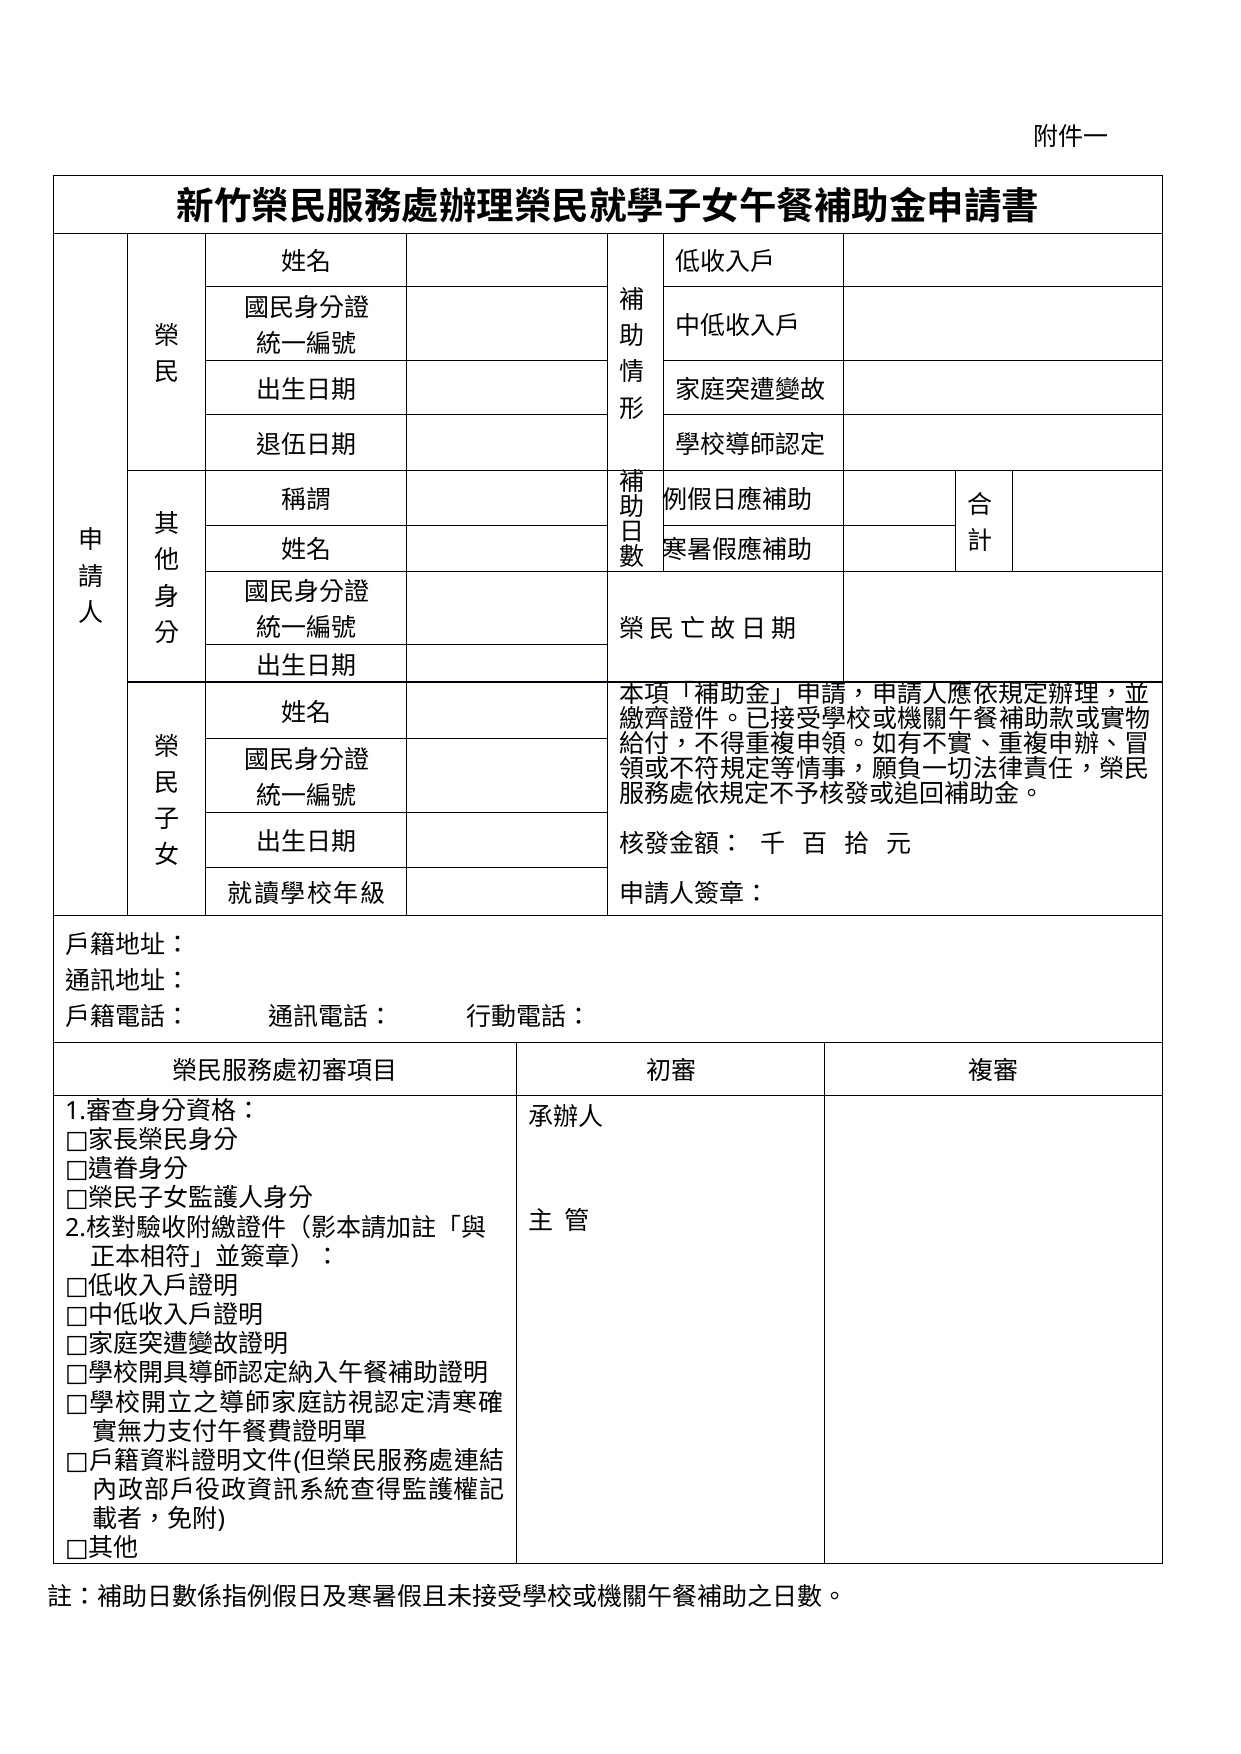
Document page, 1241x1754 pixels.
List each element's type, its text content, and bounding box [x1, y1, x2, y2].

table_cell 例假日應補助 [664, 471, 843, 524]
table_cell 國民身分證 統一編號 [206, 287, 406, 359]
table_cell [844, 415, 1162, 469]
table_cell 中低收入戶 [664, 287, 843, 359]
table_cell [407, 739, 607, 812]
text 註：補助日數係指例假日及寒暑假且未接受學校或機關午餐補助之日數。 [47, 1564, 1087, 1616]
table_cell 本項「補助金」申請，申請人應依規定辦理，並繳齊證件。已接受學校或機關午餐補助款或實物給付，不得重複申領。如有不實、重複申辦、冒領或不符規定等情事，願負一切法律責任，榮民服務處依規定不予核發或追回補助金。 核發金額： 千 百 拾 元 申請人簽章： [608, 683, 1162, 914]
table_cell 補助情形 [608, 234, 663, 469]
table_cell 稱謂 [206, 471, 406, 524]
table_cell [407, 526, 607, 571]
table_cell 就讀學校年級 [206, 868, 406, 914]
table_cell 國民身分證 統一編號 [206, 572, 406, 644]
table_cell 姓名 [206, 234, 406, 286]
table_cell 1.審查身分資格： □家長榮民身分 □遺眷身分 □榮民子女監護人身分 2.核對驗收附繳證件（影本請加註「與正本相符」並簽章）： □低收入戶證明 □中低收入戶證明 □家庭突遭變故證明 □學校開具導師認定納入午餐補助證明 □學校開立之導師家庭訪視認定清寒確實無力支付午餐費證明單 □戶籍資料證明文件(但榮民服務處連結內政部戶役政資訊系統查得監護權記載者，免附) □其他 [54, 1096, 516, 1563]
table_header 新竹榮民服務處辦理榮民就學子女午餐補助金申請書 [54, 176, 1162, 233]
table_cell [844, 526, 955, 571]
table_cell 學校導師認定 [664, 415, 843, 469]
table_cell 初審 [517, 1043, 824, 1095]
table_cell 榮 民 子 女 [128, 683, 205, 914]
table_cell 出生日期 [206, 645, 406, 681]
table_cell [407, 234, 607, 286]
table_cell [844, 471, 955, 524]
table_cell [844, 572, 1162, 681]
table_cell [407, 683, 607, 738]
table_cell [825, 1096, 1162, 1563]
table_cell [407, 813, 607, 867]
table_cell 姓名 [206, 683, 406, 738]
table_cell [1013, 471, 1162, 571]
table_cell 其 他 身 分 [128, 471, 205, 681]
table_cell 榮民服務處初審項目 [54, 1043, 516, 1095]
table_cell [407, 868, 607, 914]
table_cell 國民身分證 統一編號 [206, 739, 406, 812]
table_cell 出生日期 [206, 813, 406, 867]
table_cell 家庭突遭變故 [664, 361, 843, 414]
table_cell 補助日數 [608, 471, 663, 571]
table_cell 申 請 人 [54, 234, 127, 914]
table_cell [407, 645, 607, 681]
table_cell [844, 361, 1162, 414]
table_cell [407, 361, 607, 414]
table_cell 複審 [825, 1043, 1162, 1095]
table_cell 出生日期 [206, 361, 406, 414]
table_cell [844, 234, 1162, 286]
table_cell 承辦人 主 管 [517, 1096, 824, 1563]
table_cell 姓名 [206, 526, 406, 571]
table_cell 合計 [956, 471, 1012, 571]
table_cell 戶籍地址： 通訊地址： 戶籍電話： 通訊電話： 行動電話： [54, 916, 1162, 1042]
table_cell 低收入戶 [664, 234, 843, 286]
table_cell 榮 民 [128, 234, 205, 469]
table_cell 榮 民 亡 故 日 期 [608, 572, 843, 681]
table_cell [407, 287, 607, 359]
table_cell [407, 415, 607, 469]
text 附件一 [1033, 116, 1141, 152]
table_cell 寒暑假應補助 [664, 526, 843, 571]
table_cell 退伍日期 [206, 415, 406, 469]
table_cell [407, 471, 607, 524]
table_cell [844, 287, 1162, 359]
table_cell [407, 572, 607, 644]
